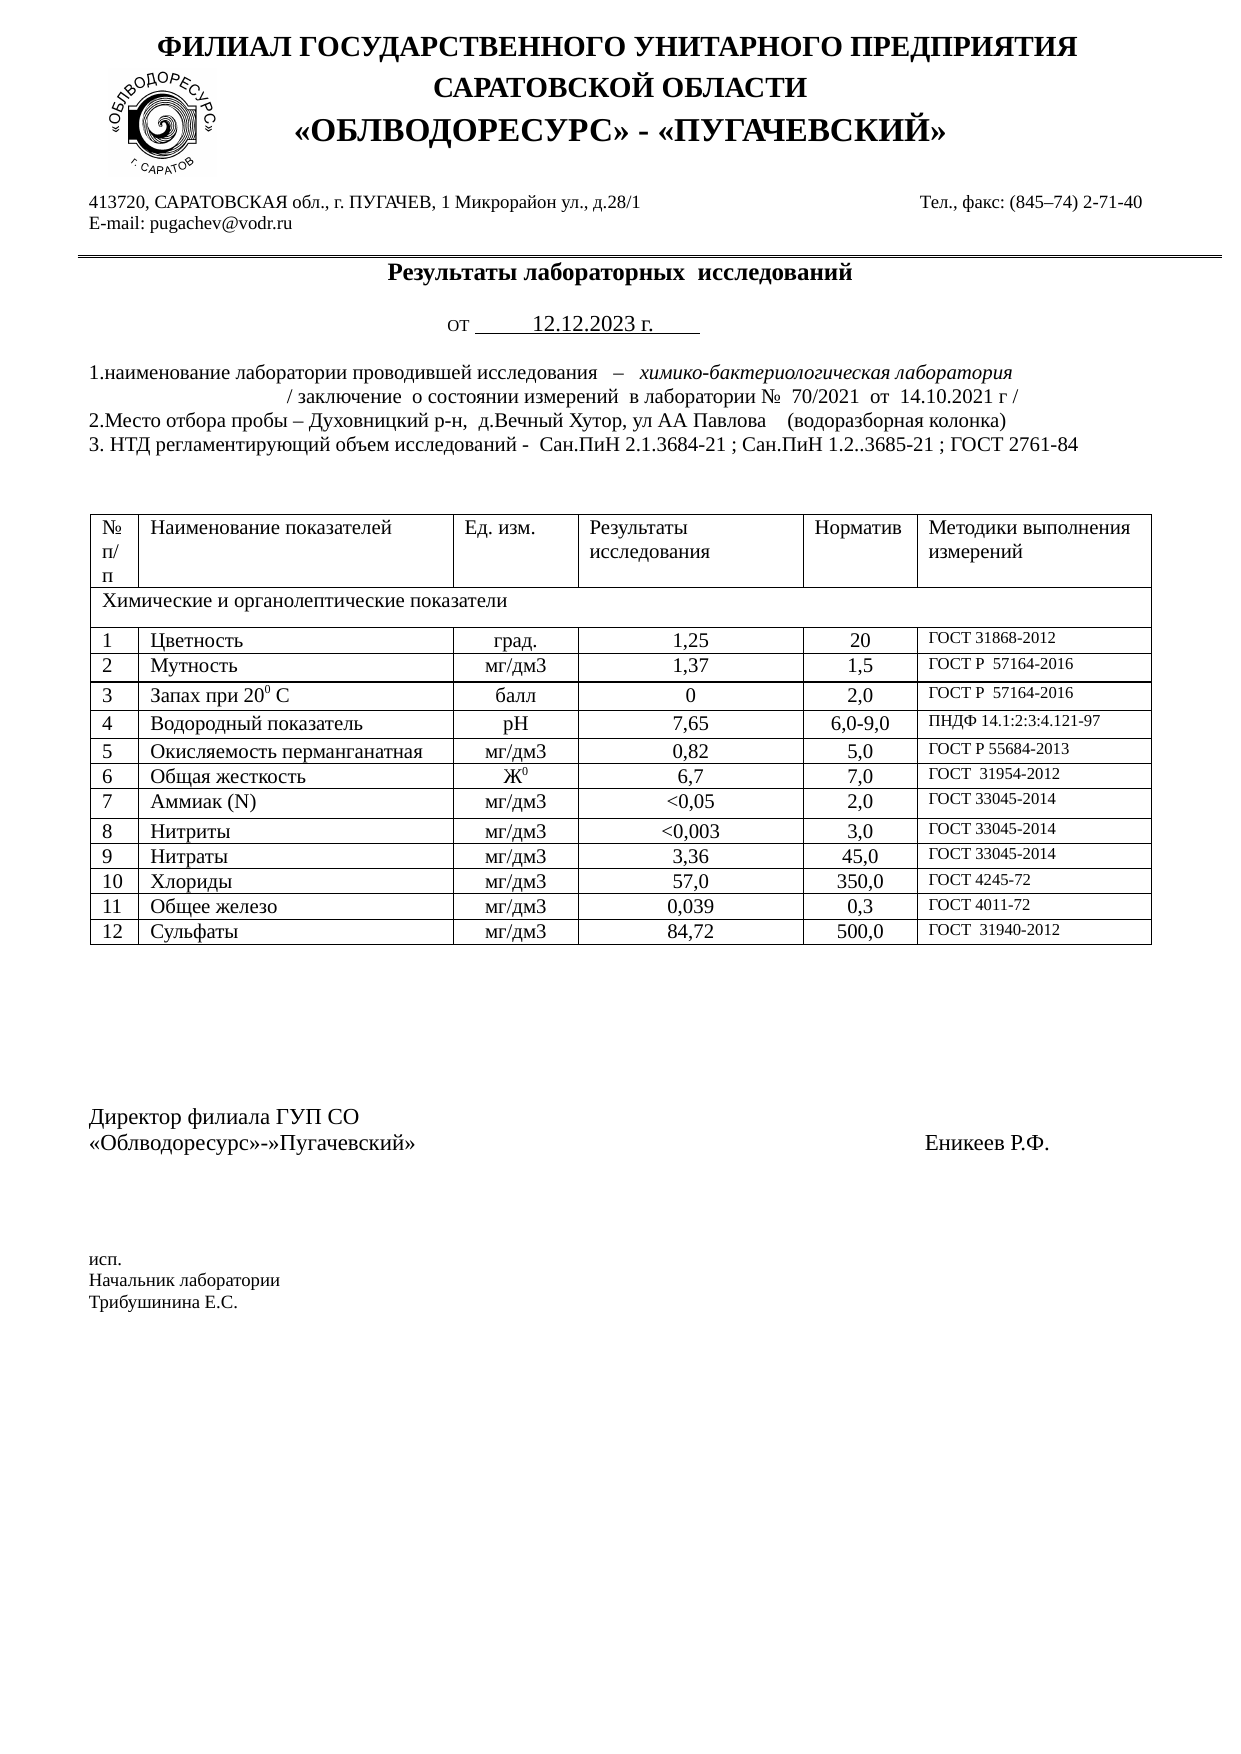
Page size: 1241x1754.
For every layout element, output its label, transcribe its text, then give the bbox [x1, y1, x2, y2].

table_cell Ж0 [454, 764, 578, 788]
text 1.наименование лаборатории проводившей исследования – химико-бактериологическая лаборатория [89, 360, 1151, 384]
table_cell ГОСТ 33045-2014 [918, 844, 1151, 868]
table_cell 1 [91, 628, 138, 652]
table_cell <0,003 [579, 819, 803, 843]
table_cell Аммиак (N) [139, 789, 453, 818]
table_header Результаты исследования [579, 515, 803, 587]
table_cell 12 [91, 920, 138, 943]
table_cell 20 [804, 628, 917, 652]
table_cell мг/дм3 [454, 920, 578, 943]
table_cell 6,0-9,0 [804, 711, 917, 738]
table_cell ГОСТ 4011-72 [918, 894, 1151, 918]
table_cell 1,25 [579, 628, 803, 652]
table_cell 6,7 [579, 764, 803, 788]
table_cell 0,3 [804, 894, 917, 918]
text Трибушинина Е.С. [89, 1291, 1151, 1312]
table_cell ГОСТ 31954-2012 [918, 764, 1151, 788]
table_cell 1,37 [579, 654, 803, 681]
table_cell Хлориды [139, 869, 453, 893]
table_cell 3,0 [804, 819, 917, 843]
table_cell ГОСТ Р 57164-2016 [918, 683, 1151, 709]
table_cell 7 [91, 789, 138, 818]
table_cell мг/дм3 [454, 819, 578, 843]
table_cell Водородный показатель [139, 711, 453, 738]
table_cell 0,82 [579, 739, 803, 763]
table_cell 0 [579, 683, 803, 709]
table_cell 10 [91, 869, 138, 893]
text ОТ 12.12.2023 г. [89, 310, 1151, 336]
table_header Методики выполнения измерений [918, 515, 1151, 587]
text «Облводоресурс»-»Пугачевский» Еникеев Р.Ф. [89, 1129, 1151, 1155]
table_cell 1,5 [804, 654, 917, 681]
table_cell 8 [91, 819, 138, 843]
table_cell 5,0 [804, 739, 917, 763]
table_cell ГОСТ 33045-2014 [918, 819, 1151, 843]
text ФИЛИАЛ ГОСУДАРСТВЕННОГО УНИТАРНОГО ПРЕДПРИЯТИЯ [89, 29, 1151, 63]
text «облводоРЕСУРС» - «ПУГАЧЕВСКИЙ» [218, 110, 1151, 148]
table_cell <0,05 [579, 789, 803, 818]
text [89, 110, 107, 148]
text САРАТОВСКОЙ ОБЛАСТИ [218, 70, 1151, 103]
table_cell 350,0 [804, 869, 917, 893]
table_cell Нитриты [139, 819, 453, 843]
table_cell ГОСТ 33045-2014 [918, 789, 1151, 818]
table_cell Нитраты [139, 844, 453, 868]
table_cell 84,72 [579, 920, 803, 943]
table_header Наименование показателей [139, 515, 453, 587]
table_cell 500,0 [804, 920, 917, 943]
table_cell 7,0 [804, 764, 917, 788]
table_cell Мутность [139, 654, 453, 681]
text 2.Место отбора пробы – Духовницкий р-н, д.Вечный Хутор, ул АА Павлова (водоразборная колонка) [89, 408, 1151, 432]
table_cell 11 [91, 894, 138, 918]
text исп. [89, 1247, 1151, 1269]
table_cell ПНДФ 14.1:2:3:4.121-97 [918, 711, 1151, 738]
table_cell град. [454, 628, 578, 652]
table_cell 2 [91, 654, 138, 681]
table_cell Окисляемость перманганатная [139, 739, 453, 763]
table_cell мг/дм3 [454, 789, 578, 818]
table_header № п/п [91, 515, 138, 587]
text Директор филиала ГУП СО [89, 1103, 1151, 1129]
text Начальник лаборатории [89, 1269, 1151, 1291]
table_cell ГОСТ Р 55684-2013 [918, 739, 1151, 763]
table_cell 4 [91, 711, 138, 738]
table_cell Тел., факс: (845–74) 2-71-40 [689, 191, 1222, 255]
picture [108, 68, 217, 177]
table_cell Химические и органолептические показатели [91, 588, 1151, 627]
text 3. НТД регламентирующий объем исследований - Сан.ПиН 2.1.3684-21 ; Сан.ПиН 1.2..3685-21 ; ГОСТ 2761-84 [89, 432, 1151, 456]
table_cell 3,36 [579, 844, 803, 868]
table_cell ГОСТ 31868-2012 [918, 628, 1151, 652]
table_cell балл [454, 683, 578, 709]
table_cell Общее железо [139, 894, 453, 918]
text [89, 70, 107, 103]
table_cell 5 [91, 739, 138, 763]
table_cell мг/дм3 [454, 869, 578, 893]
table_cell 0,039 [579, 894, 803, 918]
table_cell рН [454, 711, 578, 738]
table_cell 3 [91, 683, 138, 709]
table_cell 2,0 [804, 789, 917, 818]
table_cell мг/дм3 [454, 654, 578, 681]
table_header Ед. изм. [454, 515, 578, 587]
table_cell Цветность [139, 628, 453, 652]
table_cell ГОСТ Р 57164-2016 [918, 654, 1151, 681]
table_header [78, 148, 405, 191]
table_cell мг/дм3 [454, 844, 578, 868]
table_cell 57,0 [579, 869, 803, 893]
table_header [405, 148, 1222, 191]
table_cell 413720, САРАТОВСКАЯ обл., г. ПУГАЧЕВ, 1 Микрорайон ул., д.28/1 E-mail: pugachev@vodr.ru [78, 191, 689, 255]
table_cell мг/дм3 [454, 894, 578, 918]
table_cell Сульфаты [139, 920, 453, 943]
table_cell ГОСТ 31940-2012 [918, 920, 1151, 943]
table_cell ГОСТ 4245-72 [918, 869, 1151, 893]
table_cell 9 [91, 844, 138, 868]
table_header Норматив [804, 515, 917, 587]
text / заключение о состоянии измерений в лаборатории № 70/2021 от 14.10.2021 г / [89, 384, 1151, 408]
table_cell 45,0 [804, 844, 917, 868]
table_cell 7,65 [579, 711, 803, 738]
table_cell Запах при 200 С [139, 683, 453, 709]
table_cell 2,0 [804, 683, 917, 709]
table_cell мг/дм3 [454, 739, 578, 763]
table_cell 6 [91, 764, 138, 788]
text Результаты лабораторных исследований [89, 258, 1151, 286]
table_cell Общая жесткость [139, 764, 453, 788]
